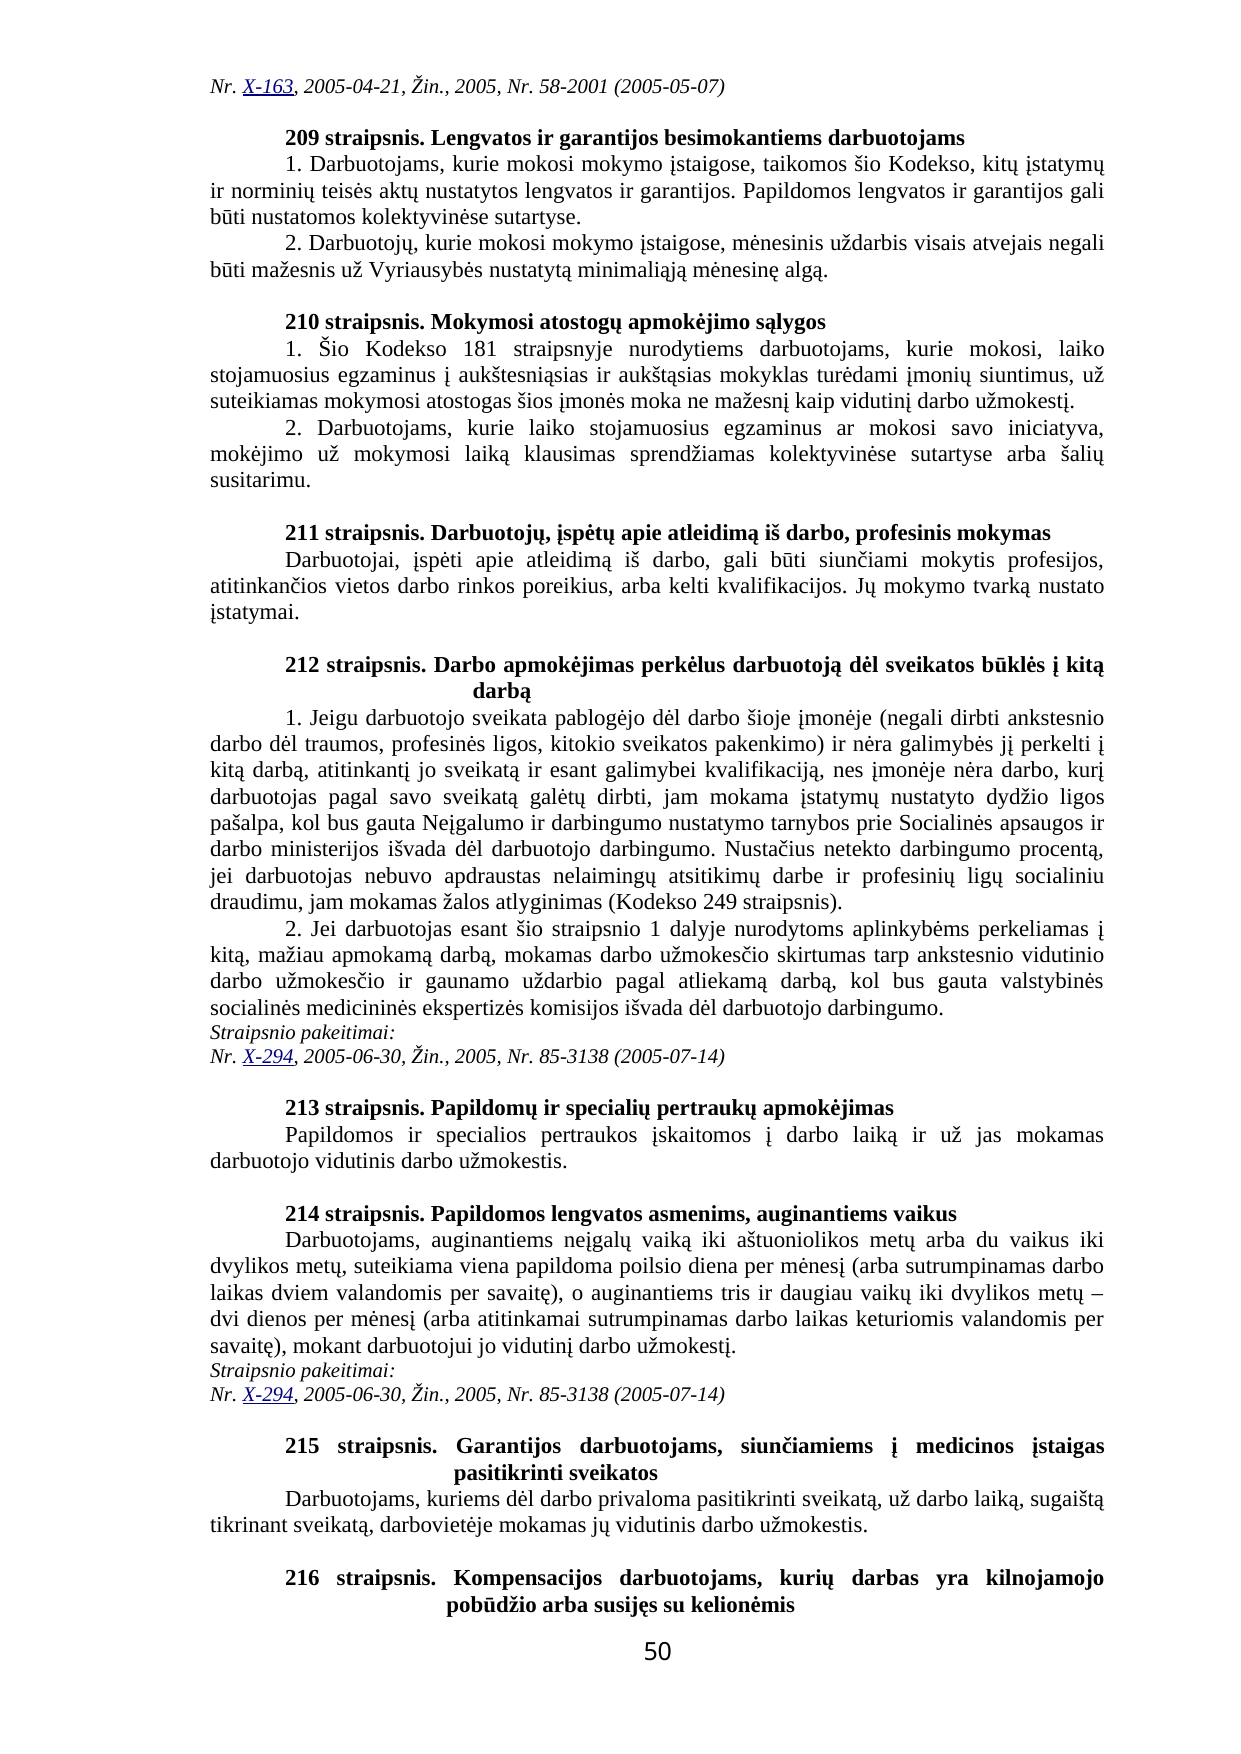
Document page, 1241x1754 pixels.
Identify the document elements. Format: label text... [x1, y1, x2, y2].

text 2. Jei darbuotojas esant šio straipsnio 1 dalyje nurodytoms aplinkybėms perkeliamas į kitą, mažiau apmokamą darbą, mokamas darbo užmokesčio skirtumas tarp ankstesnio vidutinio darbo užmokesčio ir gaunamo uždarbio pagal atliekamą darbą, kol bus gauta valstybinės socialinės medicininės ekspertizės komisijos išvada dėl darbuotojo darbingumo. [210, 914, 1106, 1020]
text 211 straipsnis. Darbuotojų, įspėtų apie atleidimą iš darbo, profesinis mokymas [285, 519, 1106, 546]
text 2. Darbuotojų, kurie mokosi mokymo įstaigose, mėnesinis uždarbis visais atvejais negali būti mažesnis už Vyriausybės nustatytą minimaliąją mėnesinę algą. [210, 229, 1106, 282]
text 214 straipsnis. Papildomos lengvatos asmenims, auginantiems vaikus [210, 1200, 1106, 1226]
text Darbuotojai, įspėti apie atleidimą iš darbo, gali būti siunčiami mokytis profesijos, atitinkančios vietos darbo rinkos poreikius, arba kelti kvalifikacijos. Jų mokymo tvarką nustato įstatymai. [210, 546, 1106, 625]
text 216 straipsnis. Kompensacijos darbuotojams, kurių darbas yra kilnojamojo pobūdžio arba susijęs su kelionėmis [285, 1564, 1106, 1617]
text Nr. X-163, 2005-04-21, Žin., 2005, Nr. 58-2001 (2005-05-07) [210, 73, 1106, 98]
text 210 straipsnis. Mokymosi atostogų apmokėjimo sąlygos [285, 308, 1106, 335]
text Nr. X-294, 2005-06-30, Žin., 2005, Nr. 85-3138 (2005-07-14) [210, 1044, 1106, 1068]
text 1. Darbuotojams, kurie mokosi mokymo įstaigose, taikomos šio Kodekso, kitų įstatymų ir norminių teisės aktų nustatytos lengvatos ir garantijos. Papildomos lengvatos ir garantijos gali būti nustatomos kolektyvinėse sutartyse. [210, 150, 1106, 229]
text 1. Jeigu darbuotojo sveikata pablogėjo dėl darbo šioje įmonėje (negali dirbti ankstesnio darbo dėl traumos, profesinės ligos, kitokio sveikatos pakenkimo) ir nėra galimybės jį perkelti į kitą darbą, atitinkantį jo sveikatą ir esant galimybei kvalifikaciją, nes įmonėje nėra darbo, kurį darbuotojas pagal savo sveikatą galėtų dirbti, jam mokama įstatymų nustatyto dydžio ligos pašalpa, kol bus gauta Neįgalumo ir darbingumo nustatymo tarnybos prie Socialinės apsaugos ir darbo ministerijos išvada dėl darbuotojo darbingumo. Nustačius netekto darbingumo procentą, jei darbuotojas nebuvo apdraustas nelaimingų atsitikimų darbe ir profesinių ligų socialiniu draudimu, jam mokamas žalos atlyginimas (Kodekso 249 straipsnis). [210, 704, 1106, 914]
text 2. Darbuotojams, kurie laiko stojamuosius egzaminus ar mokosi savo iniciatyva, mokėjimo už mokymosi laiką klausimas sprendžiamas kolektyvinėse sutartyse arba šalių susitarimu. [210, 414, 1106, 493]
text 213 straipsnis. Papildomų ir specialių pertraukų apmokėjimas [210, 1094, 1106, 1121]
text 215 straipsnis. Garantijos darbuotojams, siunčiamiems į medicinos įstaigas pasitikrinti sveikatos [285, 1432, 1106, 1485]
text 212 straipsnis. Darbo apmokėjimas perkėlus darbuotoją dėl sveikatos būklės į kitą darbą [285, 651, 1106, 704]
text Darbuotojams, auginantiems neįgalų vaiką iki aštuoniolikos metų arba du vaikus iki dvylikos metų, suteikiama viena papildoma poilsio diena per mėnesį (arba sutrumpinamas darbo laikas dviem valandomis per savaitę), o auginantiems tris ir daugiau vaikų iki dvylikos metų – dvi dienos per mėnesį (arba atitinkamai sutrumpinamas darbo laikas keturiomis valandomis per savaitę), mokant darbuotojui jo vidutinį darbo užmokestį. [210, 1226, 1106, 1358]
text 209 straipsnis. Lengvatos ir garantijos besimokantiems darbuotojams [210, 124, 1106, 150]
text Straipsnio pakeitimai: [210, 1020, 1106, 1044]
text 1. Šio Kodekso 181 straipsnyje nurodytiems darbuotojams, kurie mokosi, laiko stojamuosius egzaminus į aukštesniąsias ir aukštąsias mokyklas turėdami įmonių siuntimus, už suteikiamas mokymosi atostogas šios įmonės moka ne mažesnį kaip vidutinį darbo užmokestį. [210, 335, 1106, 414]
text Darbuotojams, kuriems dėl darbo privaloma pasitikrinti sveikatą, už darbo laiką, sugaištą tikrinant sveikatą, darbovietėje mokamas jų vidutinis darbo užmokestis. [210, 1485, 1106, 1538]
text Straipsnio pakeitimai: [210, 1358, 1106, 1382]
text Papildomos ir specialios pertraukos įskaitomos į darbo laiką ir už jas mokamas darbuotojo vidutinis darbo užmokestis. [210, 1121, 1106, 1173]
text Nr. X-294, 2005-06-30, Žin., 2005, Nr. 85-3138 (2005-07-14) [210, 1382, 1106, 1406]
